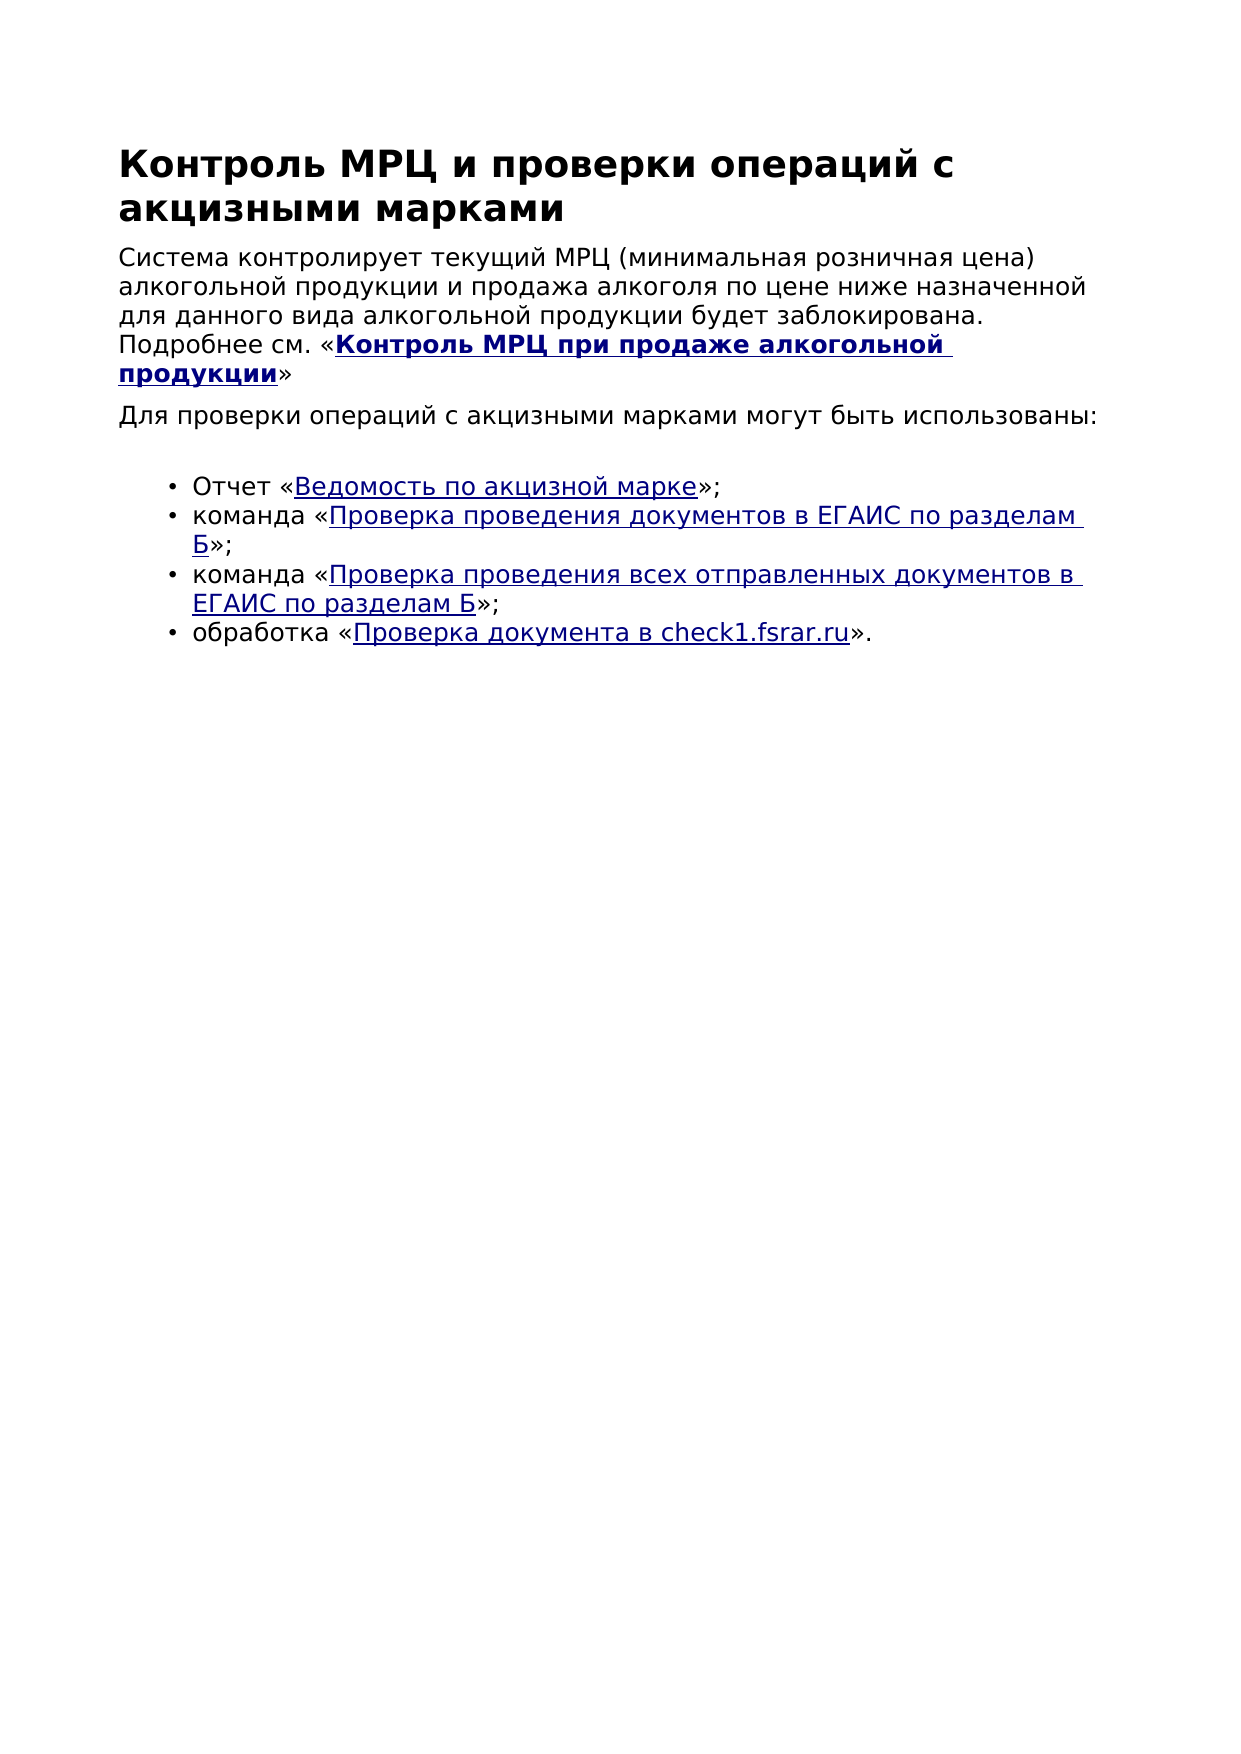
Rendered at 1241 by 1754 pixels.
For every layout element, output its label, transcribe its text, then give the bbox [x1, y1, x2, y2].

text Система контролирует текущий МРЦ (минимальная розничная цена) алкогольной продукции и продажа алкоголя по цене ниже назначенной для данного вида алкогольной продукции будет заблокирована. Подробнее см. «Контроль МРЦ при продаже алкогольной продукции» [118, 243, 1122, 389]
list Отчет «Ведомость по акцизной марке»; [177, 472, 1122, 502]
list команда «Проверка проведения документов в ЕГАИС по разделам Б»; [177, 502, 1122, 560]
subtitle Контроль МРЦ и проверки операций с акцизными марками [118, 143, 1122, 230]
text Для проверки операций с акцизными марками могут быть использованы: [118, 401, 1122, 430]
list обработка «Проверка документа в check1.fsrar.ru». [177, 618, 1122, 647]
list команда «Проверка проведения всех отправленных документов в ЕГАИС по разделам Б»; [177, 560, 1122, 618]
